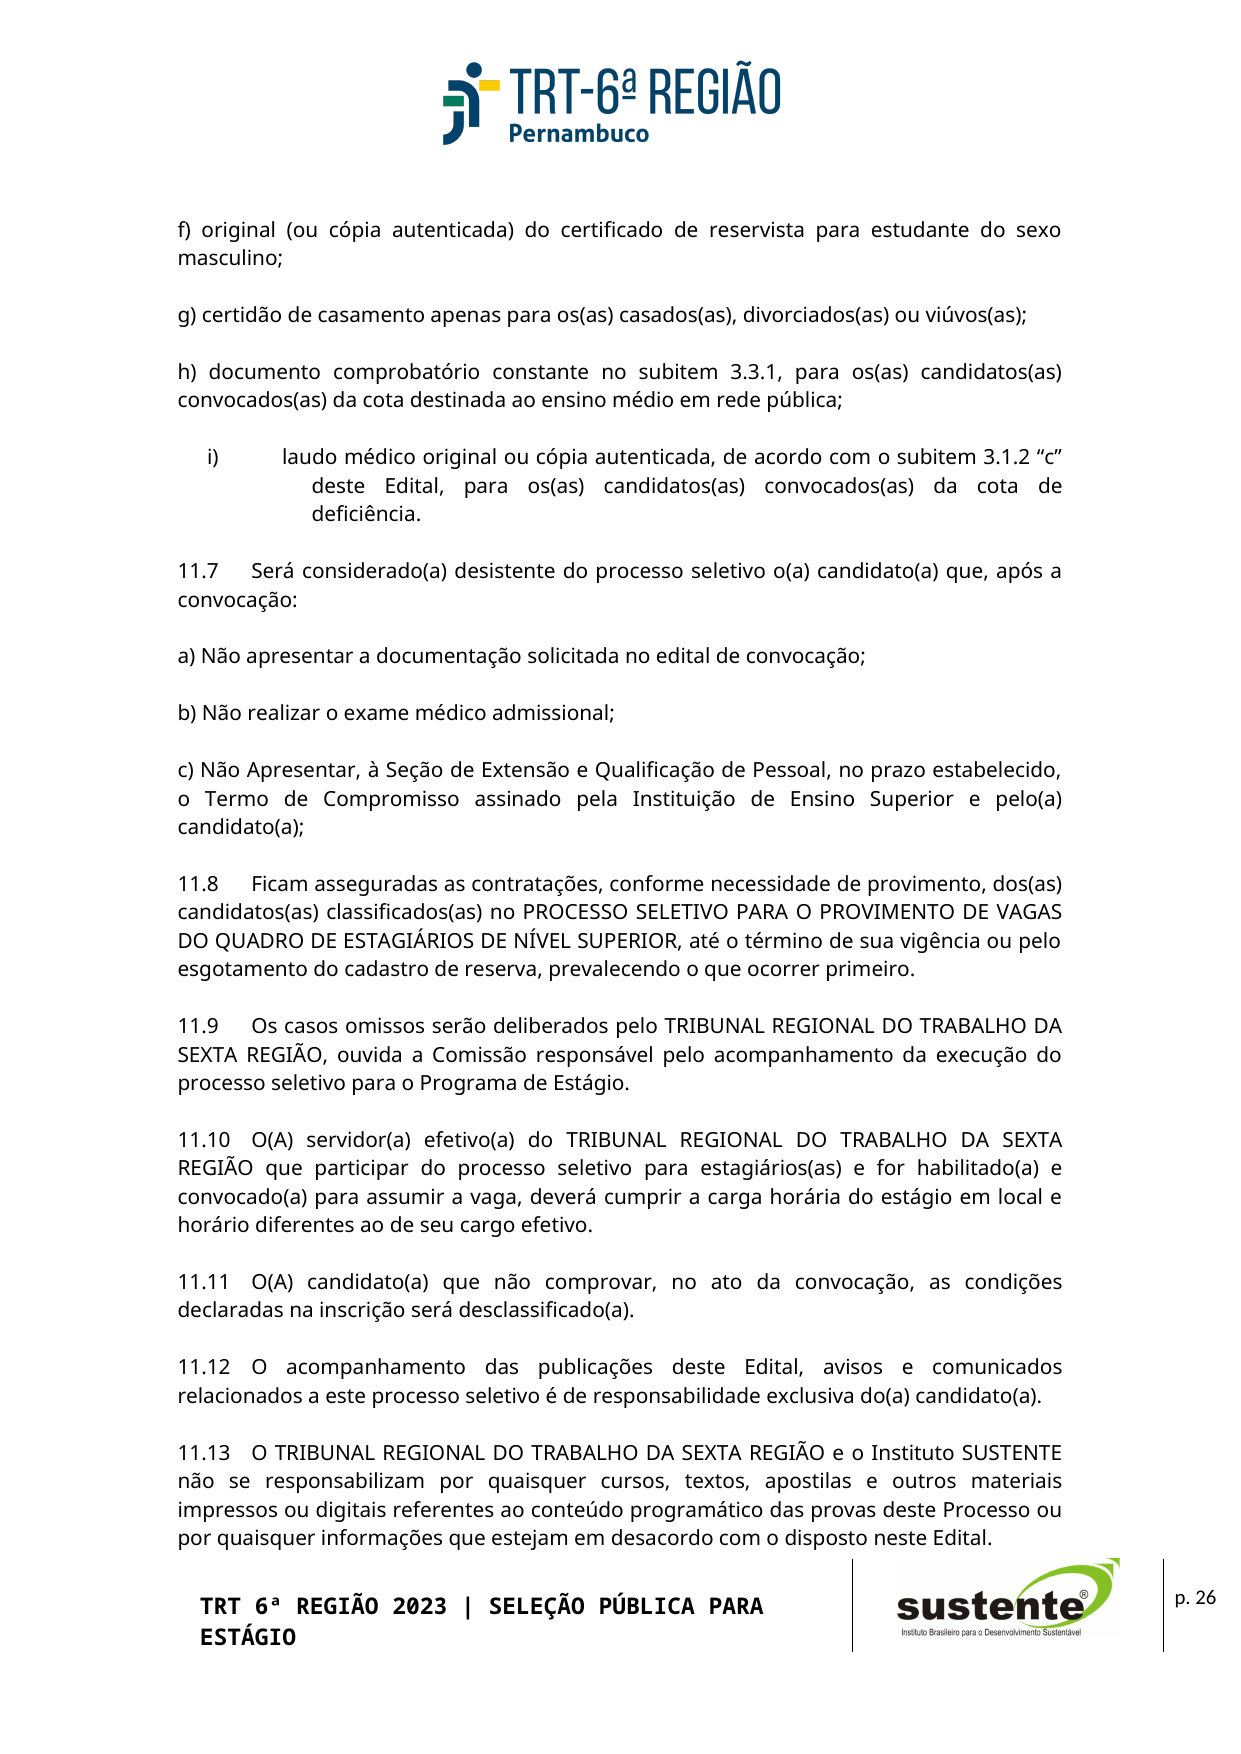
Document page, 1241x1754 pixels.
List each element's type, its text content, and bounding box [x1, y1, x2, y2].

list laudo médico original ou cópia autenticada, de acordo com o subitem 3.1.2 “c” deste Edital, para os(as) candidatos(as) convocados(as) da cota de deficiência. [207, 442, 1063, 528]
text 11.8 Ficam asseguradas as contratações, conforme necessidade de provimento, dos(as) candidatos(as) classificados(as) no PROCESSO SELETIVO PARA O PROVIMENTO DE VAGAS DO QUADRO DE ESTAGIÁRIOS DE NÍVEL SUPERIOR, até o término de sua vigência ou pelo esgotamento do cadastro de reserva, prevalecendo o que ocorrer primeiro. [177, 869, 1063, 983]
text b) Não realizar o exame médico admissional; [177, 698, 1063, 727]
text 11.12 O acompanhamento das publicações deste Edital, avisos e comunicados relacionados a este processo seletivo é de responsabilidade exclusiva do(a) candidato(a). [177, 1352, 1063, 1409]
text a) Não apresentar a documentação solicitada no edital de convocação; [177, 642, 1063, 670]
text 11.11 O(A) candidato(a) que não comprovar, no ato da convocação, as condições declaradas na inscrição será desclassificado(a). [177, 1267, 1063, 1324]
text f) original (ou cópia autenticada) do certificado de reservista para estudante do sexo masculino; [177, 215, 1063, 272]
text 11.9 Os casos omissos serão deliberados pelo TRIBUNAL REGIONAL DO TRABALHO DA SEXTA REGIÃO, ouvida a Comissão responsável pelo acompanhamento da execução do processo seletivo para o Programa de Estágio. [177, 1011, 1063, 1097]
text h) documento comprobatório constante no subitem 3.3.1, para os(as) candidatos(as) convocados(as) da cota destinada ao ensino médio em rede pública; [177, 357, 1063, 414]
text g) certidão de casamento apenas para os(as) casados(as), divorciados(as) ou viúvos(as); [177, 300, 1063, 329]
text c) Não Apresentar, à Seção de Extensão e Qualificação de Pessoal, no prazo estabelecido, o Termo de Compromisso assinado pela Instituição de Ensino Superior e pelo(a) candidato(a); [177, 755, 1063, 841]
text 11.7 Será considerado(a) desistente do processo seletivo o(a) candidato(a) que, após a convocação: [177, 556, 1063, 613]
text 11.13 O TRIBUNAL REGIONAL DO TRABALHO DA SEXTA REGIÃO e o Instituto SUSTENTE não se responsabilizam por quaisquer cursos, textos, apostilas e outros materiais impressos ou digitais referentes ao conteúdo programático das provas deste Processo ou por quaisquer informações que estejam em desacordo com o disposto neste Edital. [177, 1438, 1063, 1552]
text 11.10 O(A) servidor(a) efetivo(a) do TRIBUNAL REGIONAL DO TRABALHO DA SEXTA REGIÃO que participar do processo seletivo para estagiários(as) e for habilitado(a) e convocado(a) para assumir a vaga, deverá cumprir a carga horária do estágio em local e horário diferentes ao de seu cargo efetivo. [177, 1125, 1063, 1239]
